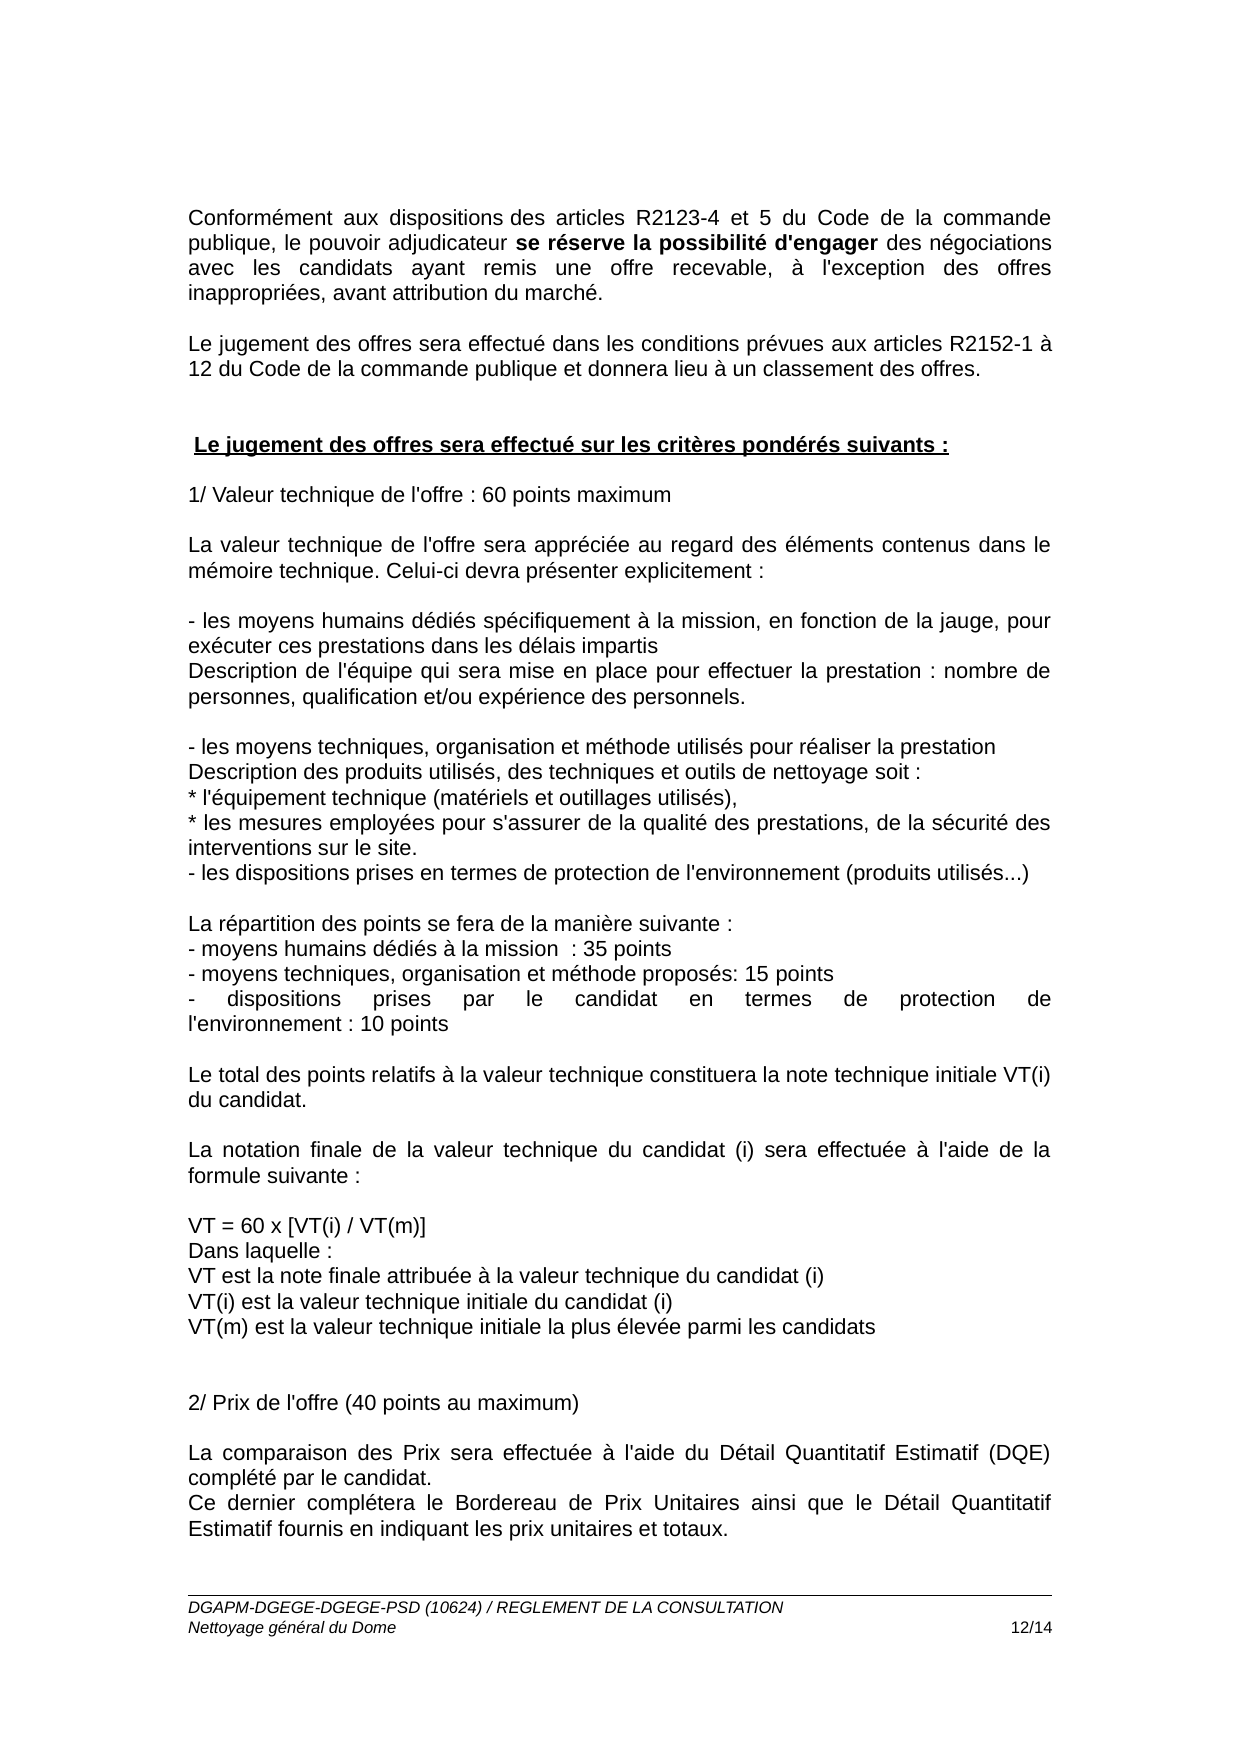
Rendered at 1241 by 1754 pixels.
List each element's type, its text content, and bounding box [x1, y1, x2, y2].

text Ce dernier complétera le Bordereau de Prix Unitaires ainsi que le Détail Quantitatif Estimatif fournis en indiquant les prix unitaires et totaux. [188, 1490, 1052, 1541]
text - les moyens humains dédiés spécifiquement à la mission, en fonction de la jauge, pour exécuter ces prestations dans les délais impartis [188, 608, 1052, 658]
text 2/ Prix de l'offre (40 points au maximum) [188, 1389, 1052, 1414]
text Le jugement des offres sera effectué sur les critères pondérés suivants : [188, 431, 1052, 457]
text * les mesures employées pour s'assurer de la qualité des prestations, de la sécurité des interventions sur le site. [188, 809, 1052, 860]
text Dans laquelle : [188, 1238, 1052, 1263]
text Le jugement des offres sera effectué dans les conditions prévues aux articles R2152-1 à 12 du Code de la commande publique et donnera lieu à un classement des offres. [188, 331, 1052, 381]
text * l'équipement technique (matériels et outillages utilisés), [188, 784, 1052, 809]
text VT est la note finale attribuée à la valeur technique du candidat (i) [188, 1263, 1052, 1288]
text - les dispositions prises en termes de protection de l'environnement (produits utilisés...) [188, 860, 1052, 885]
text VT(m) est la valeur technique initiale la plus élevée parmi les candidats [188, 1314, 1052, 1339]
text La notation finale de la valeur technique du candidat (i) sera effectuée à l'aide de la formule suivante : [188, 1137, 1052, 1188]
text VT = 60 x [VT(i) / VT(m)] [188, 1213, 1052, 1238]
text La valeur technique de l'offre sera appréciée au regard des éléments contenus dans le mémoire technique. Celui-ci devra présenter explicitement : [188, 532, 1052, 583]
text - moyens humains dédiés à la mission : 35 points [188, 936, 1052, 961]
text 1/ Valeur technique de l'offre : 60 points maximum [188, 482, 1052, 507]
text Conformément aux dispositions des articles R2123-4 et 5 du Code de la commande publique, le pouvoir adjudicateur se réserve la possibilité d'engager des négociations avec les candidats ayant remis une offre recevable, à l'exception des offres inappropriées, avant attribution du marché. [188, 204, 1052, 305]
text Description des produits utilisés, des techniques et outils de nettoyage soit : [188, 759, 1052, 784]
text VT(i) est la valeur technique initiale du candidat (i) [188, 1288, 1052, 1314]
text - dispositions prises par le candidat en termes de protection de l'environnement : 10 points [188, 986, 1052, 1036]
text - les moyens techniques, organisation et méthode utilisés pour réaliser la prestation [188, 734, 1052, 759]
text La comparaison des Prix sera effectuée à l'aide du Détail Quantitatif Estimatif (DQE) complété par le candidat. [188, 1440, 1052, 1490]
text Description de l'équipe qui sera mise en place pour effectuer la prestation : nombre de personnes, qualification et/ou expérience des personnels. [188, 658, 1052, 709]
text - moyens techniques, organisation et méthode proposés: 15 points [188, 961, 1052, 986]
text La répartition des points se fera de la manière suivante : [188, 910, 1052, 936]
text Le total des points relatifs à la valeur technique constituera la note technique initiale VT(i) du candidat. [188, 1062, 1052, 1112]
